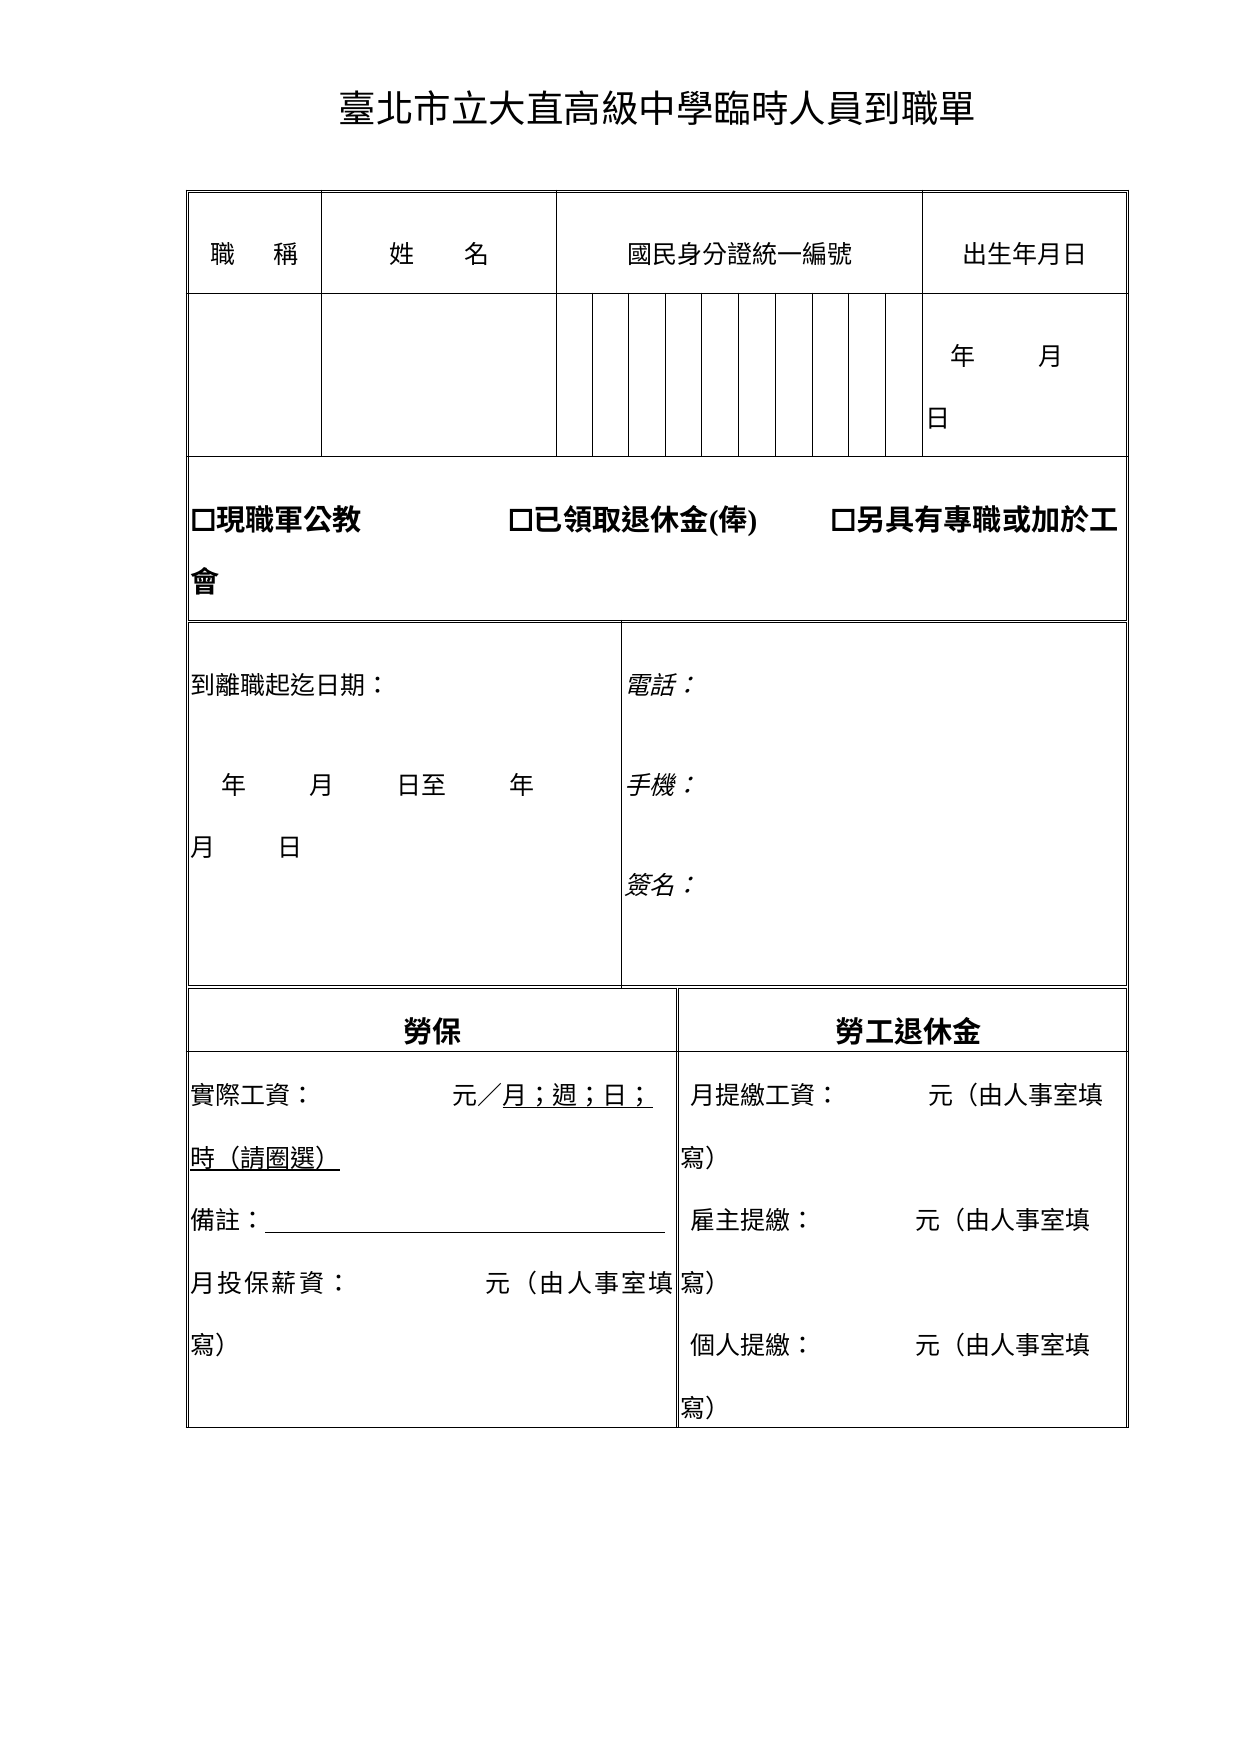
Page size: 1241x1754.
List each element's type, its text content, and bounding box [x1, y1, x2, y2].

table_cell [813, 294, 848, 456]
table_cell 勞保 [189, 989, 676, 1051]
table_cell [629, 294, 665, 456]
table_cell 年 月 日 [923, 294, 1126, 456]
table_cell [702, 294, 738, 456]
table_header 臺北市立大直高級中學臨時人員到職單 [187, 65, 1128, 189]
table_cell [666, 294, 701, 456]
table_cell [557, 294, 592, 456]
table_cell [739, 294, 775, 456]
table_cell 現職軍公教 已領取退休金(俸) 另具有專職或加於工會 [189, 457, 1126, 620]
table_cell 姓 名 [322, 193, 556, 293]
table_cell 職 稱 [189, 193, 321, 293]
table_cell 電話： 手機： 簽名： [622, 623, 1126, 985]
table_cell [189, 294, 321, 456]
table_cell 勞工退休金 [679, 989, 1126, 1051]
table_cell 出生年月日 [923, 193, 1126, 293]
table_cell [776, 294, 812, 456]
table_cell [849, 294, 885, 456]
table_cell [886, 294, 922, 456]
table_cell 到離職起迄日期： 年 月 日至 年 月 日 [189, 623, 621, 985]
table_cell [322, 294, 556, 456]
table_cell 國民身分證統一編號 [557, 193, 922, 293]
table_cell 月提繳工資： 元（由人事室填寫） 雇主提繳： 元（由人事室填寫） 個人提繳： 元（由人事室填寫） [679, 1052, 1126, 1427]
table_cell 實際工資： 元／月；週；日；時（請圈選） 備註： 月投保薪資： 元（由人事室填寫） [189, 1052, 676, 1427]
table_cell [593, 294, 628, 456]
